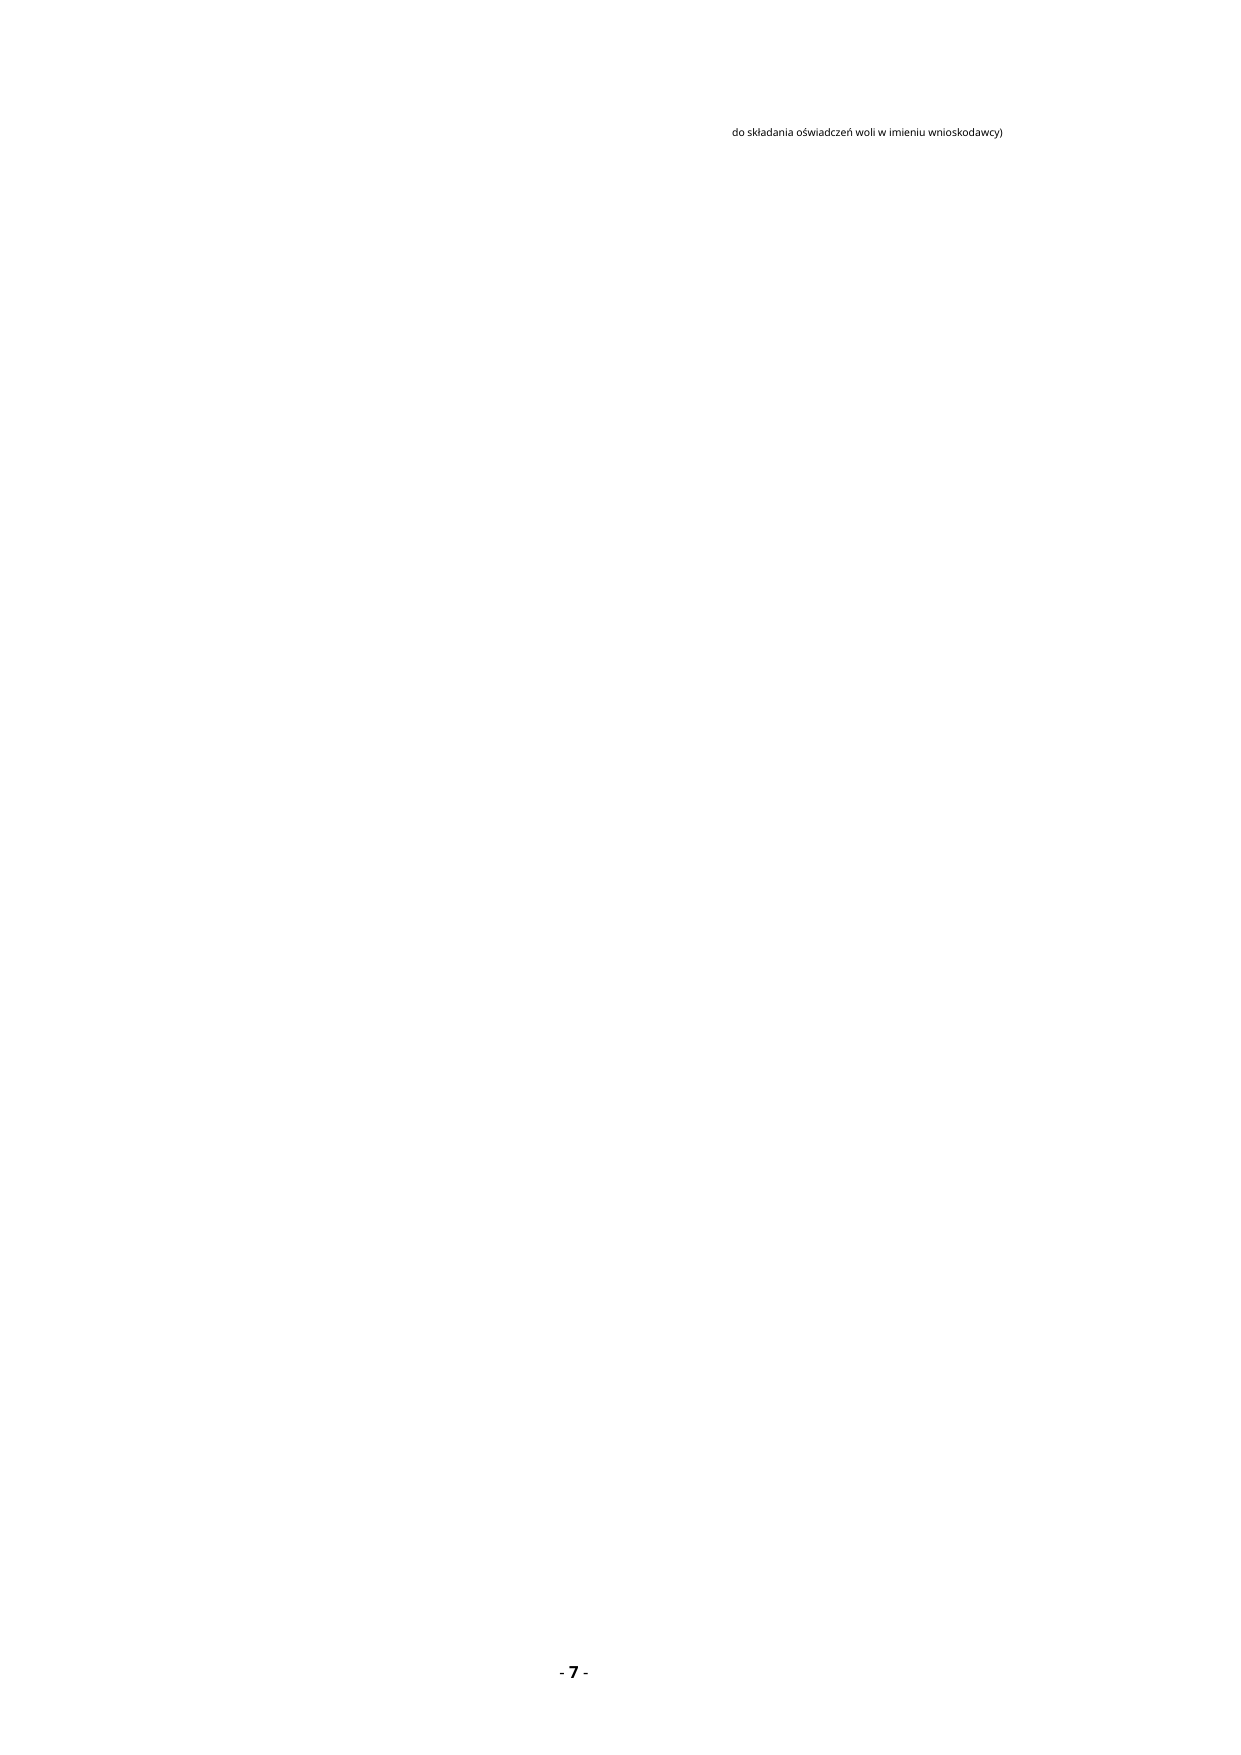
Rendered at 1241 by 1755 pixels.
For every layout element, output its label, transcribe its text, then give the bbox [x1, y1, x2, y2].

text do składania oświadczeń woli w imieniu wnioskodawcy) [464, 125, 1152, 146]
